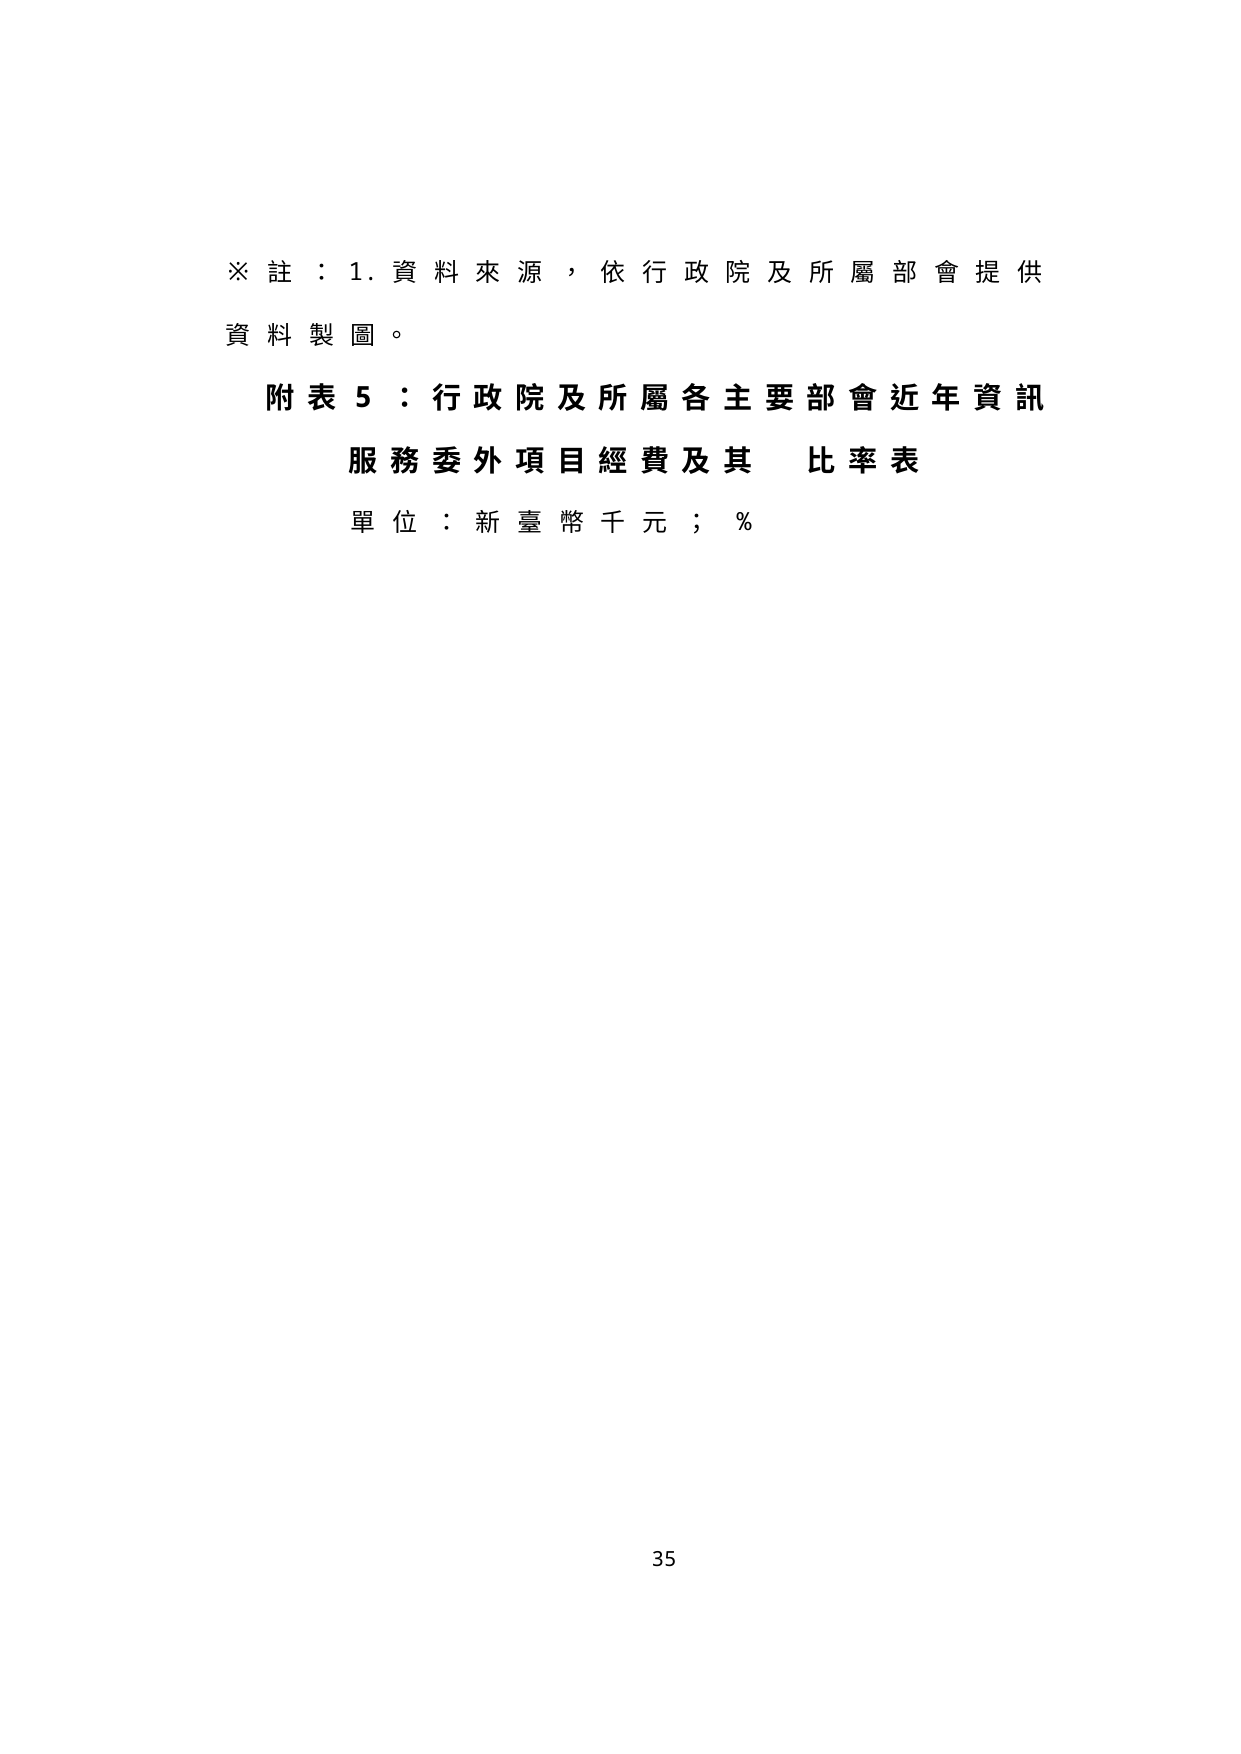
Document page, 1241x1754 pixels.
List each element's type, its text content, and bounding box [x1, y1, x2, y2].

text ※註：1.資料來源，依行政院及所屬部會提供資料製圖。 [196, 229, 1051, 354]
text 附表5：行政院及所屬各主要部會近年資訊服務委外項目經費及其 比率表 單位：新臺幣千元；% [171, 354, 1051, 542]
